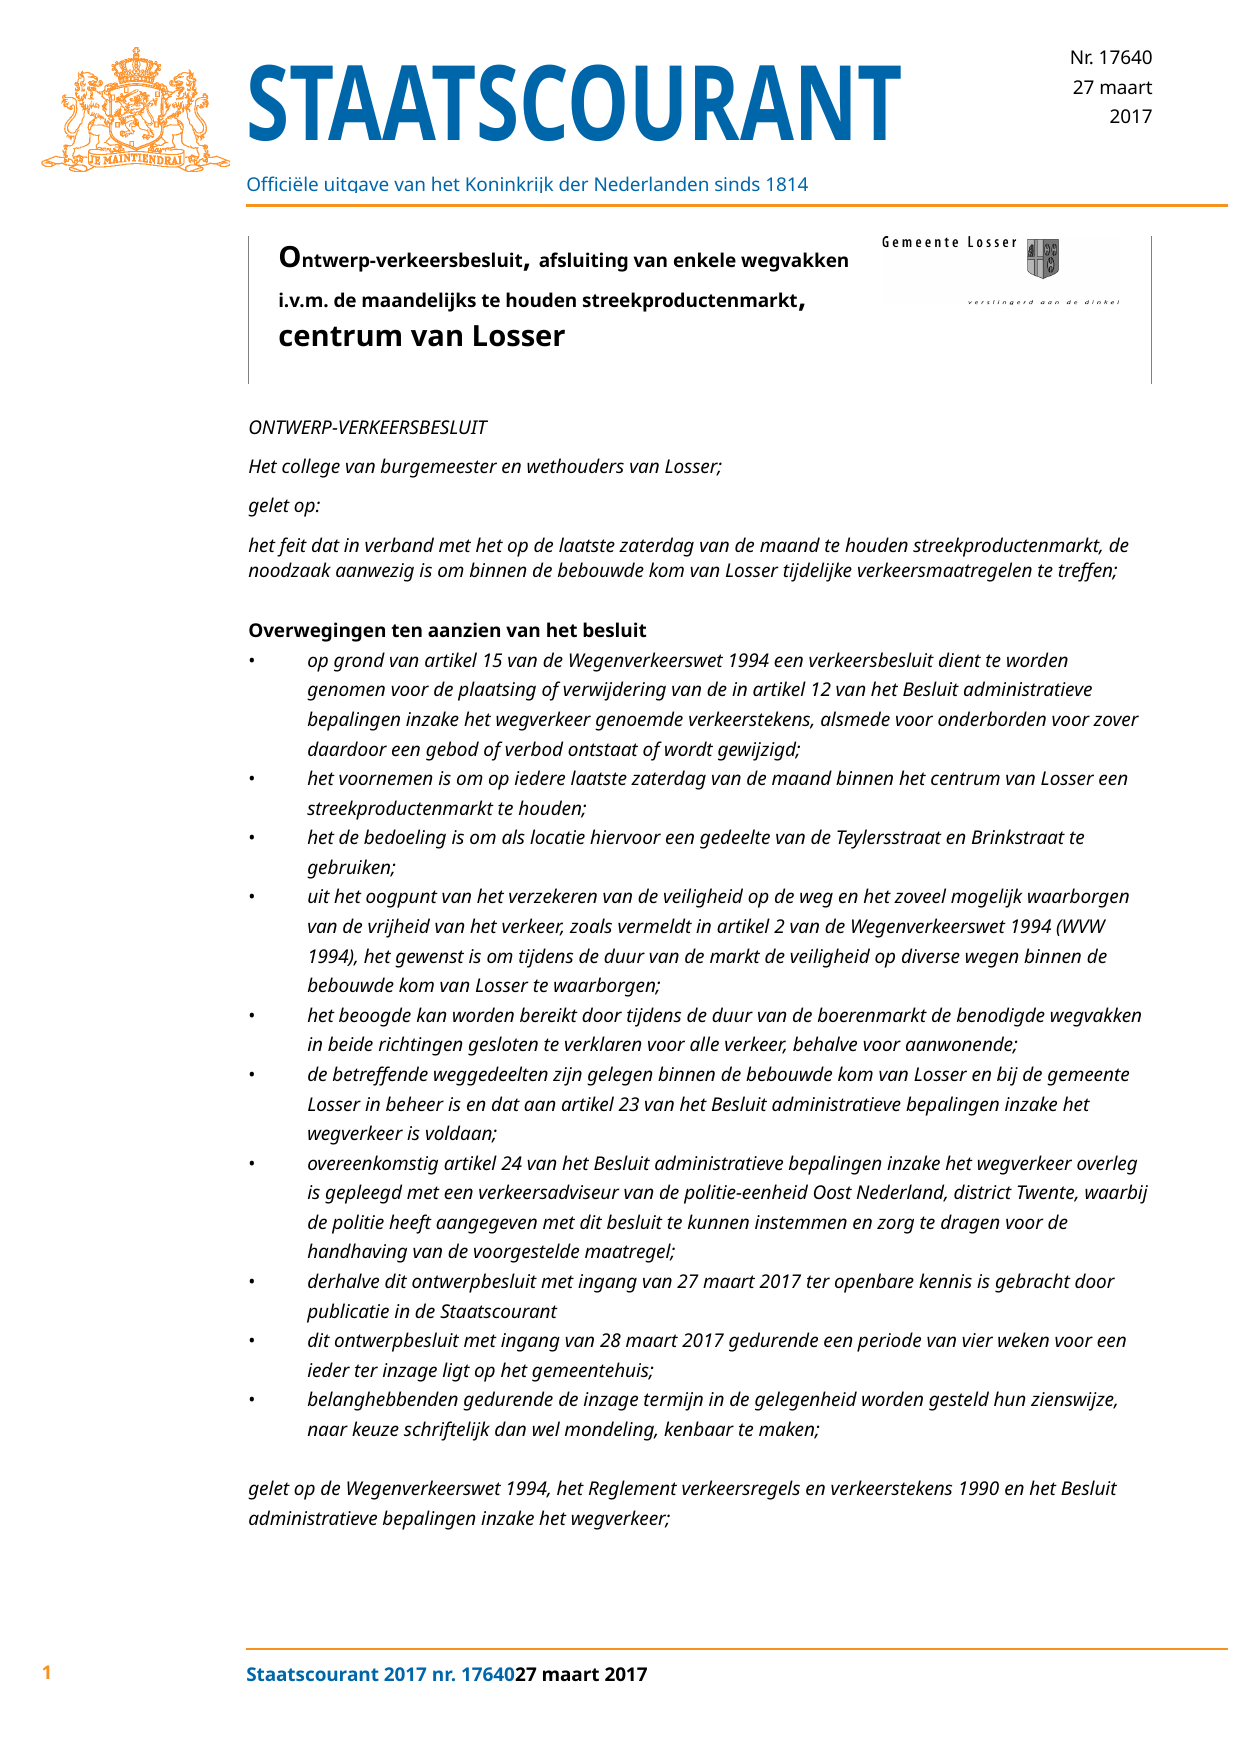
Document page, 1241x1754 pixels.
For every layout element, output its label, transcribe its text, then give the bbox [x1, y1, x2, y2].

picture [41, 47, 231, 172]
text het feit dat in verband met het op de laatste zaterdag van de maand te houden streekproductenmarkt, de noodzaak aanwezig is om binnen de bebouwde kom van Losser tijdelijke verkeersmaatregelen te treffen; [248, 532, 1152, 583]
text Overwegingen ten aanzien van het besluit [248, 617, 1152, 643]
list derhalve dit ontwerpbesluit met ingang van 27 maart 2017 ter openbare kennis is gebracht door publicatie in de Staatscourant [248, 1268, 1152, 1324]
text gelet op: [248, 492, 1152, 518]
list het voornemen is om op iedere laatste zaterdag van de maand binnen het centrum van Losser een streekproductenmarkt te houden; [248, 765, 1152, 821]
list overeenkomstig artikel 24 van het Besluit administratieve bepalingen inzake het wegverkeer overleg is gepleegd met een verkeersadviseur van de politie-eenheid Oost Nederland, district Twente, waarbij de politie heeft aangegeven met dit besluit te kunnen instemmen en zorg te dragen voor de handhaving van de voorgestelde maatregel; [248, 1150, 1152, 1264]
list belanghebbenden gedurende de inzage termijn in de gelegenheid worden gesteld hun zienswijze, naar keuze schriftelijk dan wel mondeling, kenbaar te maken; [248, 1387, 1152, 1442]
text gelet op de Wegenverkeerswet 1994, het Reglement verkeersregels en verkeerstekens 1990 en het Besluit administratieve bepalingen inzake het wegverkeer; [248, 1475, 1152, 1531]
list dit ontwerpbesluit met ingang van 28 maart 2017 gedurende een periode van vier weken voor een ieder ter inzage ligt op het gemeentehuis; [248, 1327, 1152, 1383]
text Het college van burgemeester en wethouders van Losser; [248, 453, 1152, 479]
text ONTWERP-VERKEERSBESLUIT [248, 414, 1152, 440]
table_header Ontwerp-verkeersbesluit, afsluiting van enkele wegvakken i.v.m. de maandelijks te houden streekproductenmarkt, centrum van Losser [249, 236, 850, 384]
list de betreffende weggedeelten zijn gelegen binnen de bebouwde kom van Losser en bij de gemeente Losser in beheer is en dat aan artikel 23 van het Besluit administratieve bepalingen inzake het wegverkeer is voldaan; [248, 1061, 1152, 1146]
list het beoogde kan worden bereikt door tijdens de duur van de boerenmarkt de benodigde wegvakken in beide richtingen gesloten te verklaren voor alle verkeer, behalve voor aanwonende; [248, 1002, 1152, 1057]
list op grond van artikel 15 van de Wegenverkeerswet 1994 een verkeersbesluit dient te worden genomen voor de plaatsing of verwijdering van de in artikel 12 van het Besluit administratieve bepalingen inzake het wegverkeer genoemde verkeerstekens, alsmede voor onderborden voor zover daardoor een gebod of verbod ontstaat of wordt gewijzigd; [248, 647, 1152, 762]
list het de bedoeling is om als locatie hiervoor een gedeelte van de Teylersstraat en Brinkstraat te gebruiken; [248, 824, 1152, 880]
picture [882, 236, 1119, 305]
table_header [850, 236, 1151, 384]
list uit het oogpunt van het verzekeren van de veiligheid op de weg en het zoveel mogelijk waarborgen van de vrijheid van het verkeer, zoals vermeldt in artikel 2 van de Wegenverkeerswet 1994 (WVW 1994), het gewenst is om tijdens de duur van de markt de veiligheid op diverse wegen binnen de bebouwde kom van Losser te waarborgen; [248, 884, 1152, 998]
